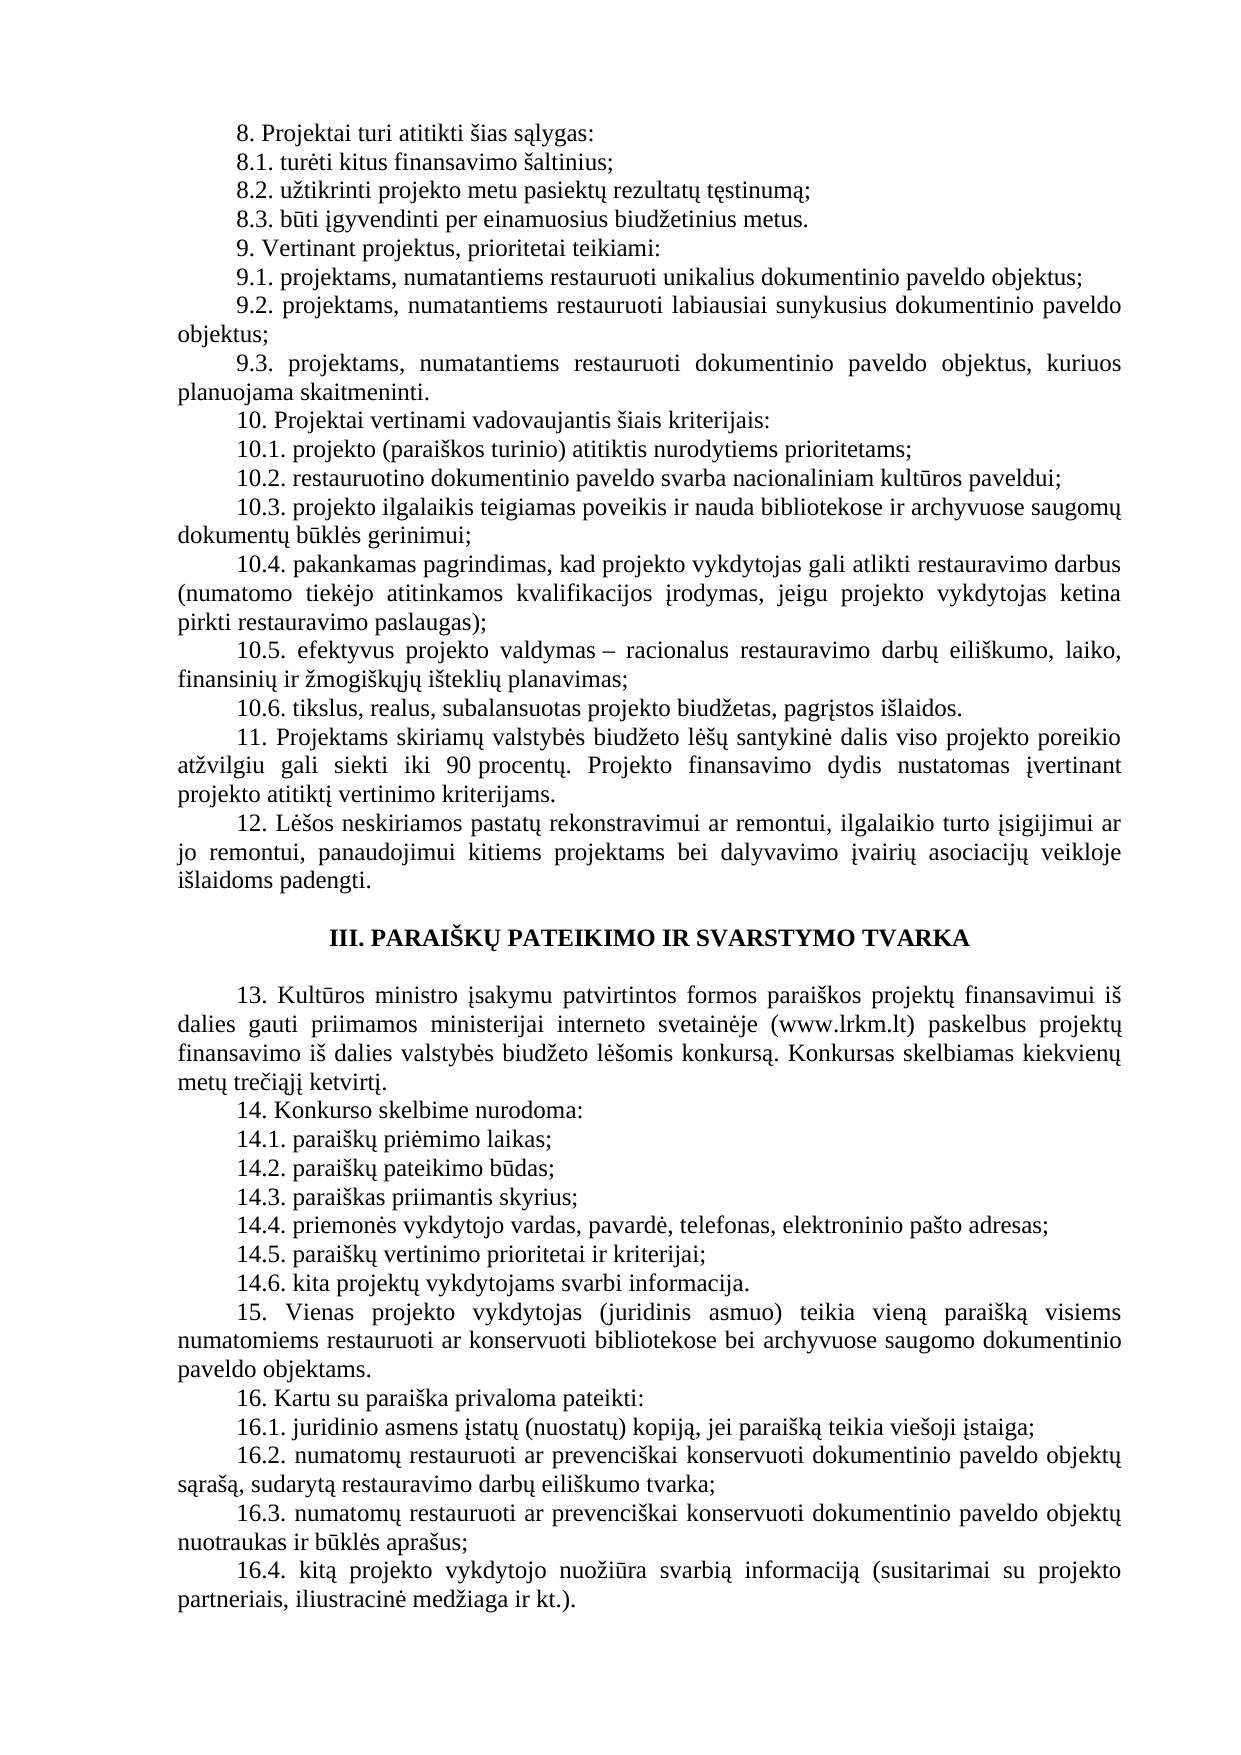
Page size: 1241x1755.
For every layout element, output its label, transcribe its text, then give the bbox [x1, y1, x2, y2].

text 14.3. paraiškas priimantis skyrius; [177, 1182, 1122, 1211]
text 14.2. paraiškų pateikimo būdas; [177, 1153, 1122, 1182]
text 9.1. projektams, numatantiems restauruoti unikalius dokumentinio paveldo objektus; [177, 262, 1122, 291]
text 9. Vertinant projektus, prioritetai teikiami: [177, 233, 1122, 262]
text 8.1. turėti kitus finansavimo šaltinius; [177, 147, 1122, 176]
text 10.5. efektyvus projekto valdymas – racionalus restauravimo darbų eiliškumo, laiko, finansinių ir žmogiškųjų išteklių planavimas; [177, 636, 1122, 693]
text 16.4. kitą projekto vykdytojo nuožiūra svarbią informaciją (susitarimai su projekto partneriais, iliustracinė medžiaga ir kt.). [177, 1556, 1122, 1613]
text 15. Vienas projekto vykdytojas (juridinis asmuo) teikia vieną paraišką visiems numatomiems restauruoti ar konservuoti bibliotekose bei archyvuose saugomo dokumentinio paveldo objektams. [177, 1297, 1122, 1383]
text 9.3. projektams, numatantiems restauruoti dokumentinio paveldo objektus, kuriuos planuojama skaitmeninti. [177, 348, 1122, 406]
text 14.6. kita projektų vykdytojams svarbi informacija. [177, 1268, 1122, 1297]
text 16.1. juridinio asmens įstatų (nuostatų) kopiją, jei paraišką teikia viešoji įstaiga; [177, 1412, 1122, 1441]
text 10. Projektai vertinami vadovaujantis šiais kriterijais: [177, 406, 1122, 434]
text 12. Lėšos neskiriamos pastatų rekonstravimui ar remontui, ilgalaikio turto įsigijimui ar jo remontui, panaudojimui kitiems projektams bei dalyvavimo įvairių asociacijų veikloje išlaidoms padengti. [177, 808, 1122, 894]
text III. PARAIŠKŲ PATEIKIMO IR SVARSTYMO TVARKA [177, 923, 1122, 952]
text 11. Projektams skiriamų valstybės biudžeto lėšų santykinė dalis viso projekto poreikio atžvilgiu gali siekti iki 90 procentų. Projekto finansavimo dydis nustatomas įvertinant projekto atitiktį vertinimo kriterijams. [177, 722, 1122, 808]
text 10.2. restauruotino dokumentinio paveldo svarba nacionaliniam kultūros paveldui; [177, 463, 1122, 492]
text 16. Kartu su paraiška privaloma pateikti: [177, 1383, 1122, 1412]
text 13. Kultūros ministro įsakymu patvirtintos formos paraiškos projektų finansavimui iš dalies gauti priimamos ministerijai interneto svetainėje (www.lrkm.lt) paskelbus projektų finansavimo iš dalies valstybės biudžeto lėšomis konkursą. Konkursas skelbiamas kiekvienų metų trečiąjį ketvirtį. [177, 981, 1122, 1096]
text 8. Projektai turi atitikti šias sąlygas: [177, 118, 1122, 147]
text 14.1. paraiškų priėmimo laikas; [177, 1124, 1122, 1153]
text 16.3. numatomų restauruoti ar prevenciškai konservuoti dokumentinio paveldo objektų nuotraukas ir būklės aprašus; [177, 1498, 1122, 1556]
text 14. Konkurso skelbime nurodoma: [177, 1096, 1122, 1124]
text 10.4. pakankamas pagrindimas, kad projekto vykdytojas gali atlikti restauravimo darbus (numatomo tiekėjo atitinkamos kvalifikacijos įrodymas, jeigu projekto vykdytojas ketina pirkti restauravimo paslaugas); [177, 549, 1122, 636]
text 10.6. tikslus, realus, subalansuotas projekto biudžetas, pagrįstos išlaidos. [177, 693, 1122, 722]
text 10.1. projekto (paraiškos turinio) atitiktis nurodytiems prioritetams; [177, 434, 1122, 463]
text 10.3. projekto ilgalaikis teigiamas poveikis ir nauda bibliotekose ir archyvuose saugomų dokumentų būklės gerinimui; [177, 492, 1122, 549]
text 9.2. projektams, numatantiems restauruoti labiausiai sunykusius dokumentinio paveldo objektus; [177, 291, 1122, 348]
text 8.2. užtikrinti projekto metu pasiektų rezultatų tęstinumą; [177, 176, 1122, 204]
text 14.5. paraiškų vertinimo prioritetai ir kriterijai; [177, 1239, 1122, 1268]
text 16.2. numatomų restauruoti ar prevenciškai konservuoti dokumentinio paveldo objektų sąrašą, sudarytą restauravimo darbų eiliškumo tvarka; [177, 1441, 1122, 1498]
text 8.3. būti įgyvendinti per einamuosius biudžetinius metus. [177, 204, 1122, 233]
text 14.4. priemonės vykdytojo vardas, pavardė, telefonas, elektroninio pašto adresas; [177, 1211, 1122, 1239]
